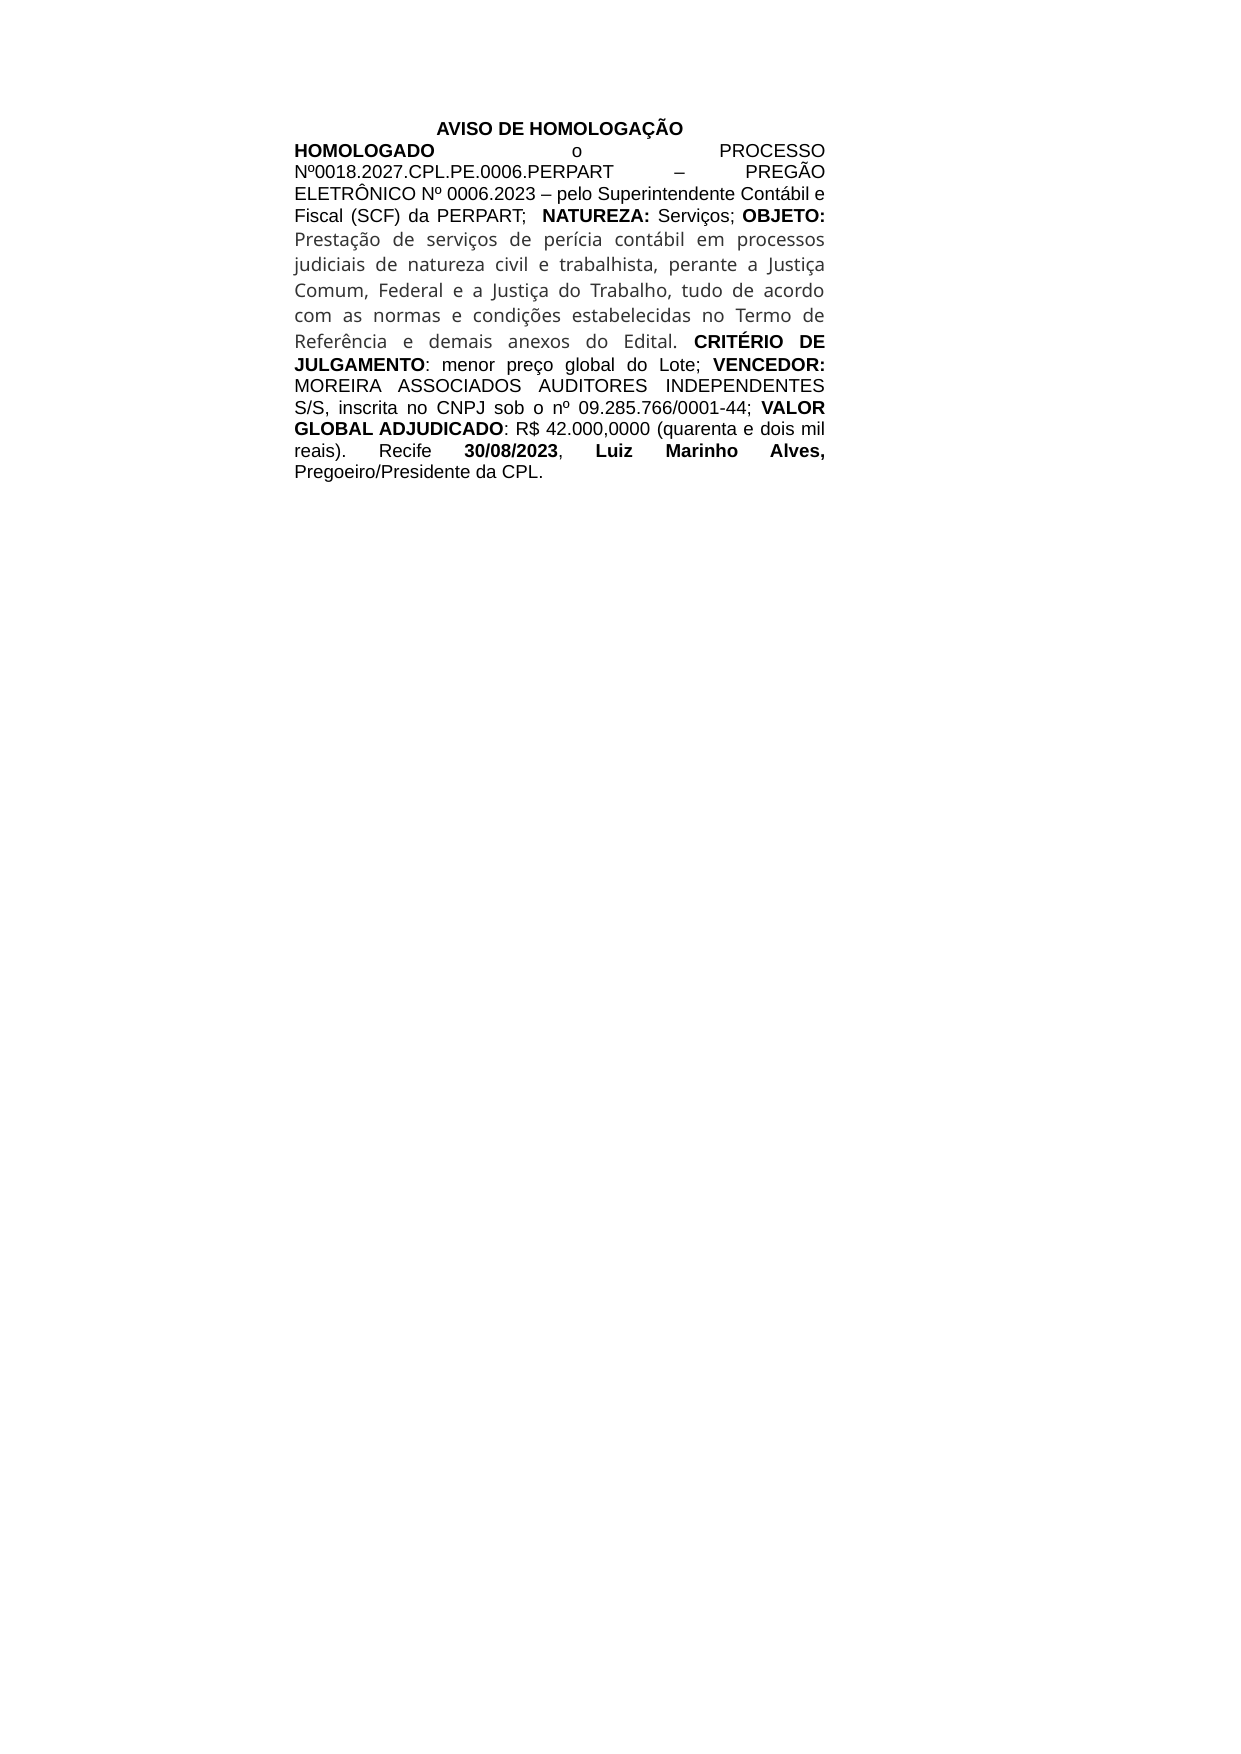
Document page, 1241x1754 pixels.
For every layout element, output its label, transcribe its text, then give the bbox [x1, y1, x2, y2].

text AVISO DE HOMOLOGAÇÃO [294, 118, 825, 140]
text HOMOLOGADO o PROCESSO Nº0018.2027.CPL.PE.0006.PERPART – PREGÃO ELETRÔNICO Nº 0006.2023 – pelo Superintendente Contábil e Fiscal (SCF) da PERPART; NATUREZA: Serviços; OBJETO: Prestação de serviços de perícia contábil em processos judiciais de natureza civil e trabalhista, perante a Justiça Comum, Federal e a Justiça do Trabalho, tudo de acordo com as normas e condições estabelecidas no Termo de Referência e demais anexos do Edital. CRITÉRIO DE JULGAMENTO: menor preço global do Lote; VENCEDOR: MOREIRA ASSOCIADOS AUDITORES INDEPENDENTES S/S, inscrita no CNPJ sob o nº 09.285.766/0001-44; VALOR GLOBAL ADJUDICADO: R$ 42.000,0000 (quarenta e dois mil reais). Recife 30/08/2023, Luiz Marinho Alves, Pregoeiro/Presidente da CPL. [294, 140, 825, 483]
